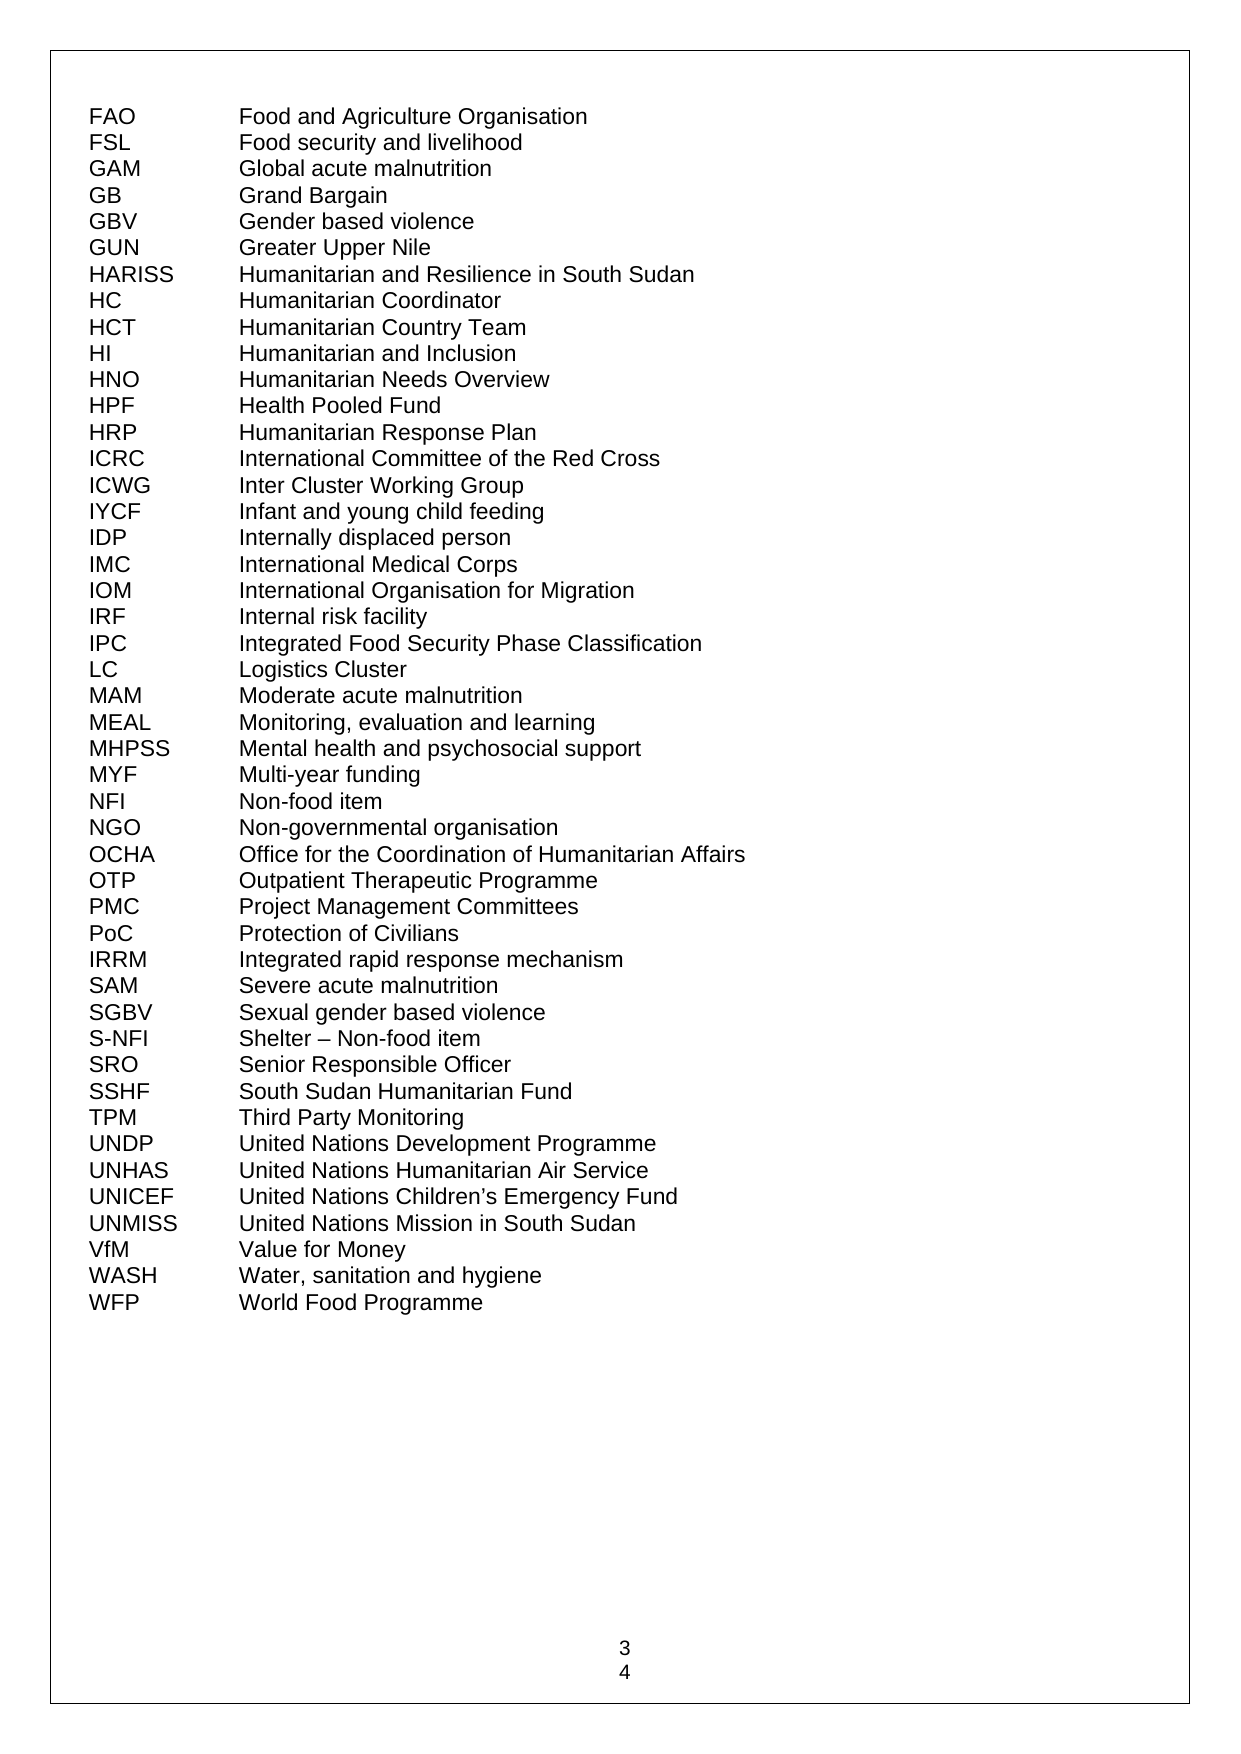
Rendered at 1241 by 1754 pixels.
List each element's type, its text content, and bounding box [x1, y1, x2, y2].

text FAO Food and Agriculture Organisation [89, 103, 1152, 129]
text LC Logistics Cluster [89, 656, 1152, 682]
text IOM International Organisation for Migration [89, 577, 1152, 603]
text HI Humanitarian and Inclusion [89, 340, 1152, 366]
text ICWG Inter Cluster Working Group [89, 472, 1152, 498]
text OCHA Office for the Coordination of Humanitarian Affairs [89, 841, 1152, 867]
text MYF Multi-year funding [89, 761, 1152, 788]
text HC Humanitarian Coordinator [89, 287, 1152, 313]
text UNMISS United Nations Mission in South Sudan [89, 1209, 1152, 1236]
text PoC Protection of Civilians [89, 919, 1152, 946]
text GB Grand Bargain [89, 182, 1152, 208]
text WASH Water, sanitation and hygiene [89, 1262, 1152, 1288]
text TPM Third Party Monitoring [89, 1104, 1152, 1130]
text UNDP United Nations Development Programme [89, 1130, 1152, 1157]
text SGBV Sexual gender based violence [89, 999, 1152, 1025]
text HNO Humanitarian Needs Overview [89, 366, 1152, 392]
text ICRC International Committee of the Red Cross [89, 445, 1152, 472]
text MHPSS Mental health and psychosocial support [89, 735, 1152, 761]
text SRO Senior Responsible Officer [89, 1051, 1152, 1078]
text HCT Humanitarian Country Team [89, 313, 1152, 340]
text UNHAS United Nations Humanitarian Air Service [89, 1157, 1152, 1183]
text HARISS Humanitarian and Resilience in South Sudan [89, 261, 1152, 287]
text IMC International Medical Corps [89, 551, 1152, 577]
text MEAL Monitoring, evaluation and learning [89, 709, 1152, 735]
text IRRM Integrated rapid response mechanism [89, 946, 1152, 972]
text FSL Food security and livelihood [89, 129, 1152, 155]
text GAM Global acute malnutrition [89, 155, 1152, 182]
text S-NFI Shelter – Non-food item [89, 1025, 1152, 1051]
text IDP Internally displaced person [89, 524, 1152, 551]
text GBV Gender based violence [89, 208, 1152, 234]
text GUN Greater Upper Nile [89, 234, 1152, 261]
text SSHF South Sudan Humanitarian Fund [89, 1078, 1152, 1104]
text NFI Non-food item [89, 788, 1152, 814]
text PMC Project Management Committees [89, 893, 1152, 919]
text NGO Non-governmental organisation [89, 814, 1152, 841]
text IYCF Infant and young child feeding [89, 498, 1152, 524]
text IRF Internal risk facility [89, 603, 1152, 630]
text OTP Outpatient Therapeutic Programme [89, 867, 1152, 893]
text UNICEF United Nations Children’s Emergency Fund [89, 1183, 1152, 1209]
text HRP Humanitarian Response Plan [89, 419, 1152, 445]
text SAM Severe acute malnutrition [89, 972, 1152, 999]
text IPC Integrated Food Security Phase Classification [89, 630, 1152, 656]
text VfM Value for Money [89, 1236, 1152, 1262]
text MAM Moderate acute malnutrition [89, 682, 1152, 709]
text WFP World Food Programme [89, 1288, 1152, 1315]
text HPF Health Pooled Fund [89, 392, 1152, 419]
